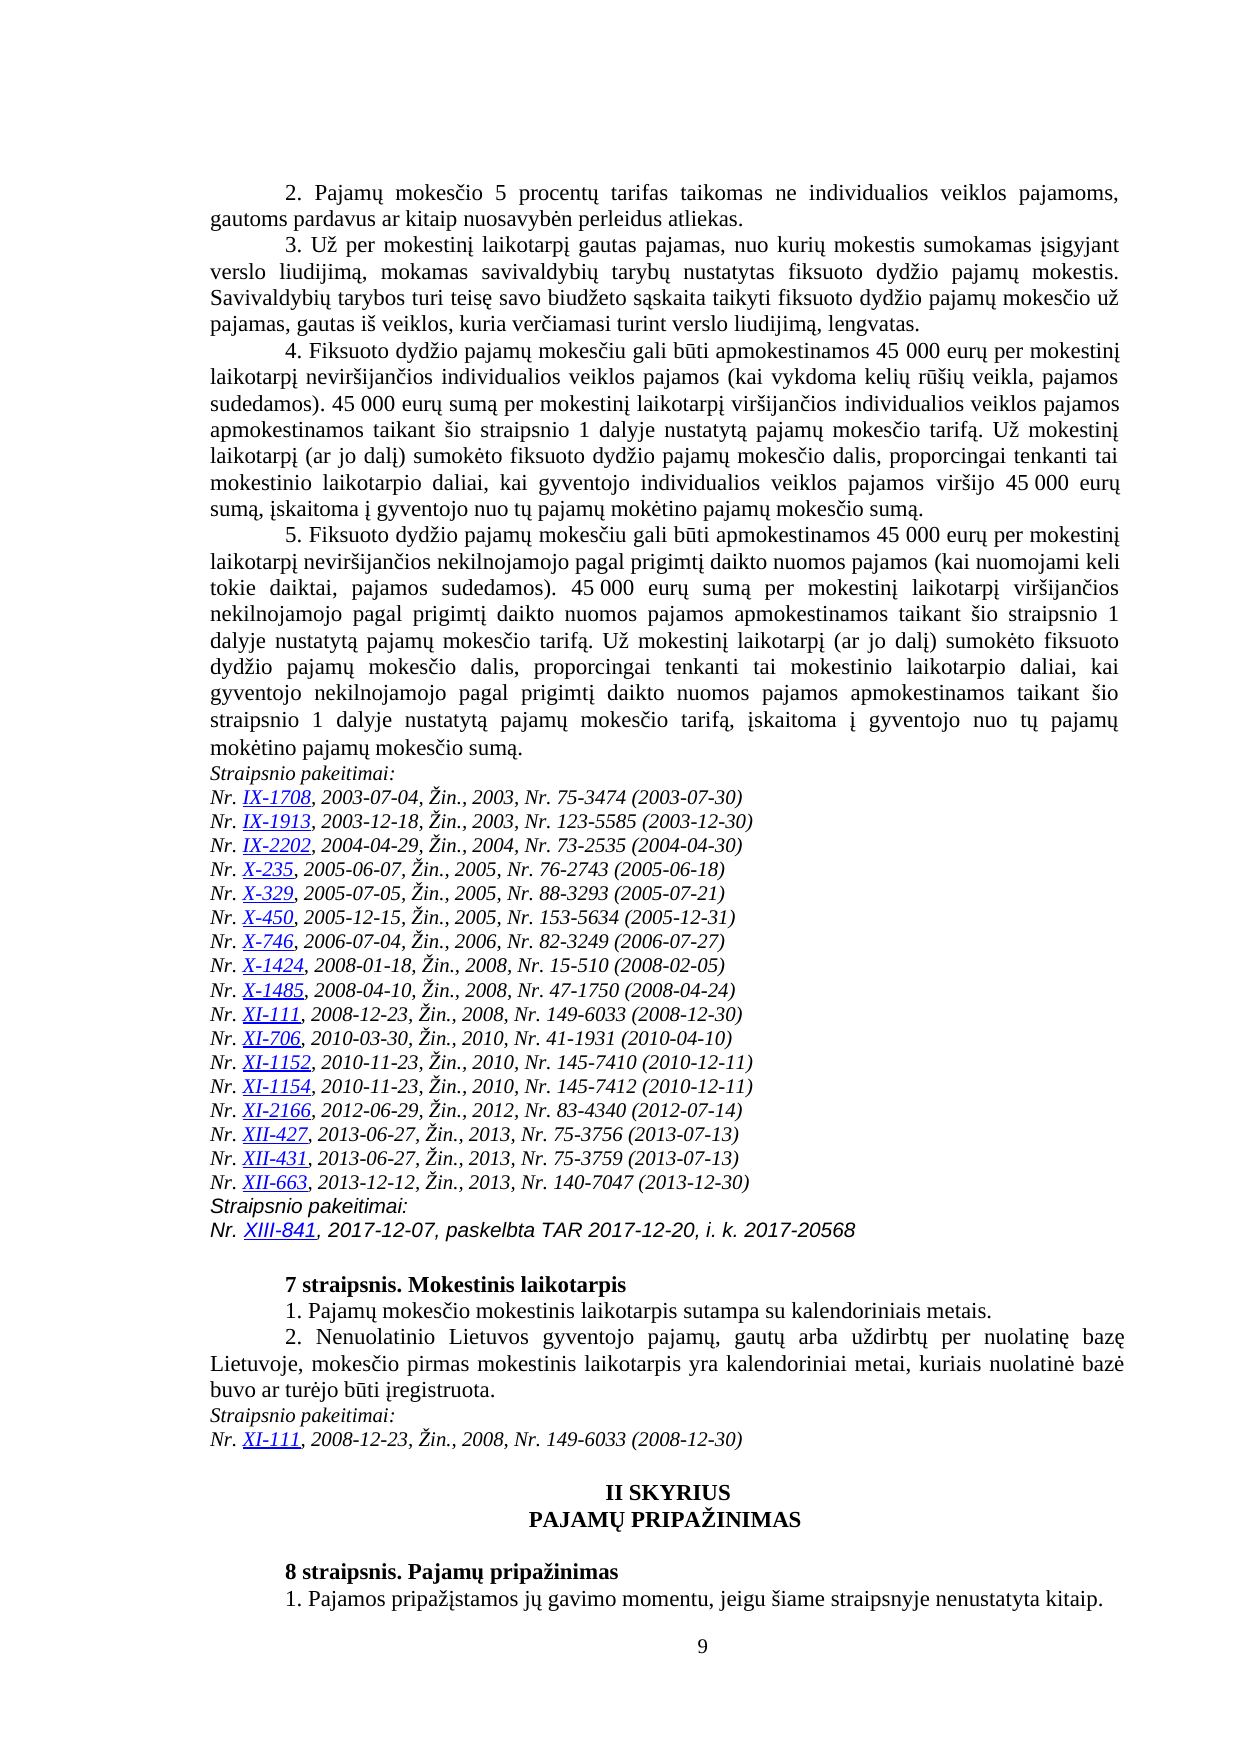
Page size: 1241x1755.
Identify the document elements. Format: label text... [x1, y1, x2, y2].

text 5. Fiksuoto dydžio pajamų mokesčiu gali būti apmokestinamos 45 000 eurų per mokestinį laikotarpį neviršijančios nekilnojamojo pagal prigimtį daikto nuomos pajamos (kai nuomojami keli tokie daiktai, pajamos sudedamos). 45 000 eurų sumą per mokestinį laikotarpį viršijančios nekilnojamojo pagal prigimtį daikto nuomos pajamos apmokestinamos taikant šio straipsnio 1 dalyje nustatytą pajamų mokesčio tarifą. Už mokestinį laikotarpį (ar jo dalį) sumokėto fiksuoto dydžio pajamų mokesčio dalis, proporcingai tenkanti tai mokestinio laikotarpio daliai, kai gyventojo nekilnojamojo pagal prigimtį daikto nuomos pajamos apmokestinamos taikant šio straipsnio 1 dalyje nustatytą pajamų mokesčio tarifą, įskaitoma į gyventojo nuo tų pajamų mokėtino pajamų mokesčio sumą. [210, 521, 1120, 761]
text Nr. IX-1708, 2003-07-04, Žin., 2003, Nr. 75-3474 (2003-07-30) [210, 785, 1120, 809]
text II SKYRIUS [210, 1479, 1126, 1506]
text Nr. X-329, 2005-07-05, Žin., 2005, Nr. 88-3293 (2005-07-21) [210, 881, 1120, 905]
text Nr. IX-1913, 2003-12-18, Žin., 2003, Nr. 123-5585 (2003-12-30) [210, 809, 1120, 833]
text 3. Už per mokestinį laikotarpį gautas pajamas, nuo kurių mokestis sumokamas įsigyjant verslo liudijimą, mokamas savivaldybių tarybų nustatytas fiksuoto dydžio pajamų mokestis. Savivaldybių tarybos turi teisę savo biudžeto sąskaita taikyti fiksuoto dydžio pajamų mokesčio už pajamas, gautas iš veiklos, kuria verčiamasi turint verslo liudijimą, lengvatas. [210, 231, 1120, 337]
text Nr. XII-431, 2013-06-27, Žin., 2013, Nr. 75-3759 (2013-07-13) [210, 1146, 1120, 1170]
text Straipsnio pakeitimai: [210, 1402, 1126, 1427]
text Nr. XI-1152, 2010-11-23, Žin., 2010, Nr. 145-7410 (2010-12-11) [210, 1050, 1120, 1074]
text Straipsnio pakeitimai: [210, 1194, 1120, 1218]
text Nr. X-235, 2005-06-07, Žin., 2005, Nr. 76-2743 (2005-06-18) [210, 857, 1120, 881]
text Nr. XI-706, 2010-03-30, Žin., 2010, Nr. 41-1931 (2010-04-10) [210, 1026, 1120, 1050]
text 8 straipsnis. Pajamų pripažinimas [210, 1558, 1126, 1585]
text 4. Fiksuoto dydžio pajamų mokesčiu gali būti apmokestinamos 45 000 eurų per mokestinį laikotarpį neviršijančios individualios veiklos pajamos (kai vykdoma kelių rūšių veikla, pajamos sudedamos). 45 000 eurų sumą per mokestinį laikotarpį viršijančios individualios veiklos pajamos apmokestinamos taikant šio straipsnio 1 dalyje nustatytą pajamų mokesčio tarifą. Už mokestinį laikotarpį (ar jo dalį) sumokėto fiksuoto dydžio pajamų mokesčio dalis, proporcingai tenkanti tai mokestinio laikotarpio daliai, kai gyventojo individualios veiklos pajamos viršijo 45 000 eurų sumą, įskaitoma į gyventojo nuo tų pajamų mokėtino pajamų mokesčio sumą. [210, 337, 1120, 521]
text Nr. IX-2202, 2004-04-29, Žin., 2004, Nr. 73-2535 (2004-04-30) [210, 833, 1120, 857]
text Nr. X-450, 2005-12-15, Žin., 2005, Nr. 153-5634 (2005-12-31) [210, 905, 1120, 929]
text Nr. XIII-841, 2017-12-07, paskelbta TAR 2017-12-20, i. k. 2017-20568 [210, 1218, 1120, 1242]
text Nr. X-1424, 2008-01-18, Žin., 2008, Nr. 15-510 (2008-02-05) [210, 953, 1120, 977]
text Nr. XI-111, 2008-12-23, Žin., 2008, Nr. 149-6033 (2008-12-30) [210, 1427, 1126, 1451]
text 2. Nenuolatinio Lietuvos gyventojo pajamų, gautų arba uždirbtų per nuolatinę bazę Lietuvoje, mokesčio pirmas mokestinis laikotarpis yra kalendoriniai metai, kuriais nuolatinė bazė buvo ar turėjo būti įregistruota. [210, 1323, 1126, 1402]
text Nr. XII-663, 2013-12-12, Žin., 2013, Nr. 140-7047 (2013-12-30) [210, 1170, 1120, 1194]
text Nr. XI-111, 2008-12-23, Žin., 2008, Nr. 149-6033 (2008-12-30) [210, 1002, 1120, 1026]
text Nr. XII-427, 2013-06-27, Žin., 2013, Nr. 75-3756 (2013-07-13) [210, 1122, 1120, 1146]
text Nr. X-746, 2006-07-04, Žin., 2006, Nr. 82-3249 (2006-07-27) [210, 929, 1120, 953]
text Nr. X-1485, 2008-04-10, Žin., 2008, Nr. 47-1750 (2008-04-24) [210, 977, 1120, 1002]
text 1. Pajamos pripažįstamos jų gavimo momentu, jeigu šiame straipsnyje nenustatyta kitaip. [210, 1585, 1126, 1611]
text 7 straipsnis. Mokestinis laikotarpis [210, 1271, 1126, 1297]
text Nr. XI-1154, 2010-11-23, Žin., 2010, Nr. 145-7412 (2010-12-11) [210, 1074, 1120, 1098]
text Straipsnio pakeitimai: [210, 761, 1120, 785]
text PAJAMŲ PRIPAŽINIMAS [210, 1506, 1126, 1532]
text 1. Pajamų mokesčio mokestinis laikotarpis sutampa su kalendoriniais metais. [210, 1297, 1126, 1323]
text Nr. XI-2166, 2012-06-29, Žin., 2012, Nr. 83-4340 (2012-07-14) [210, 1098, 1120, 1122]
text 2. Pajamų mokesčio 5 procentų tarifas taikomas ne individualios veiklos pajamoms, gautoms pardavus ar kitaip nuosavybėn perleidus atliekas. [210, 179, 1120, 231]
